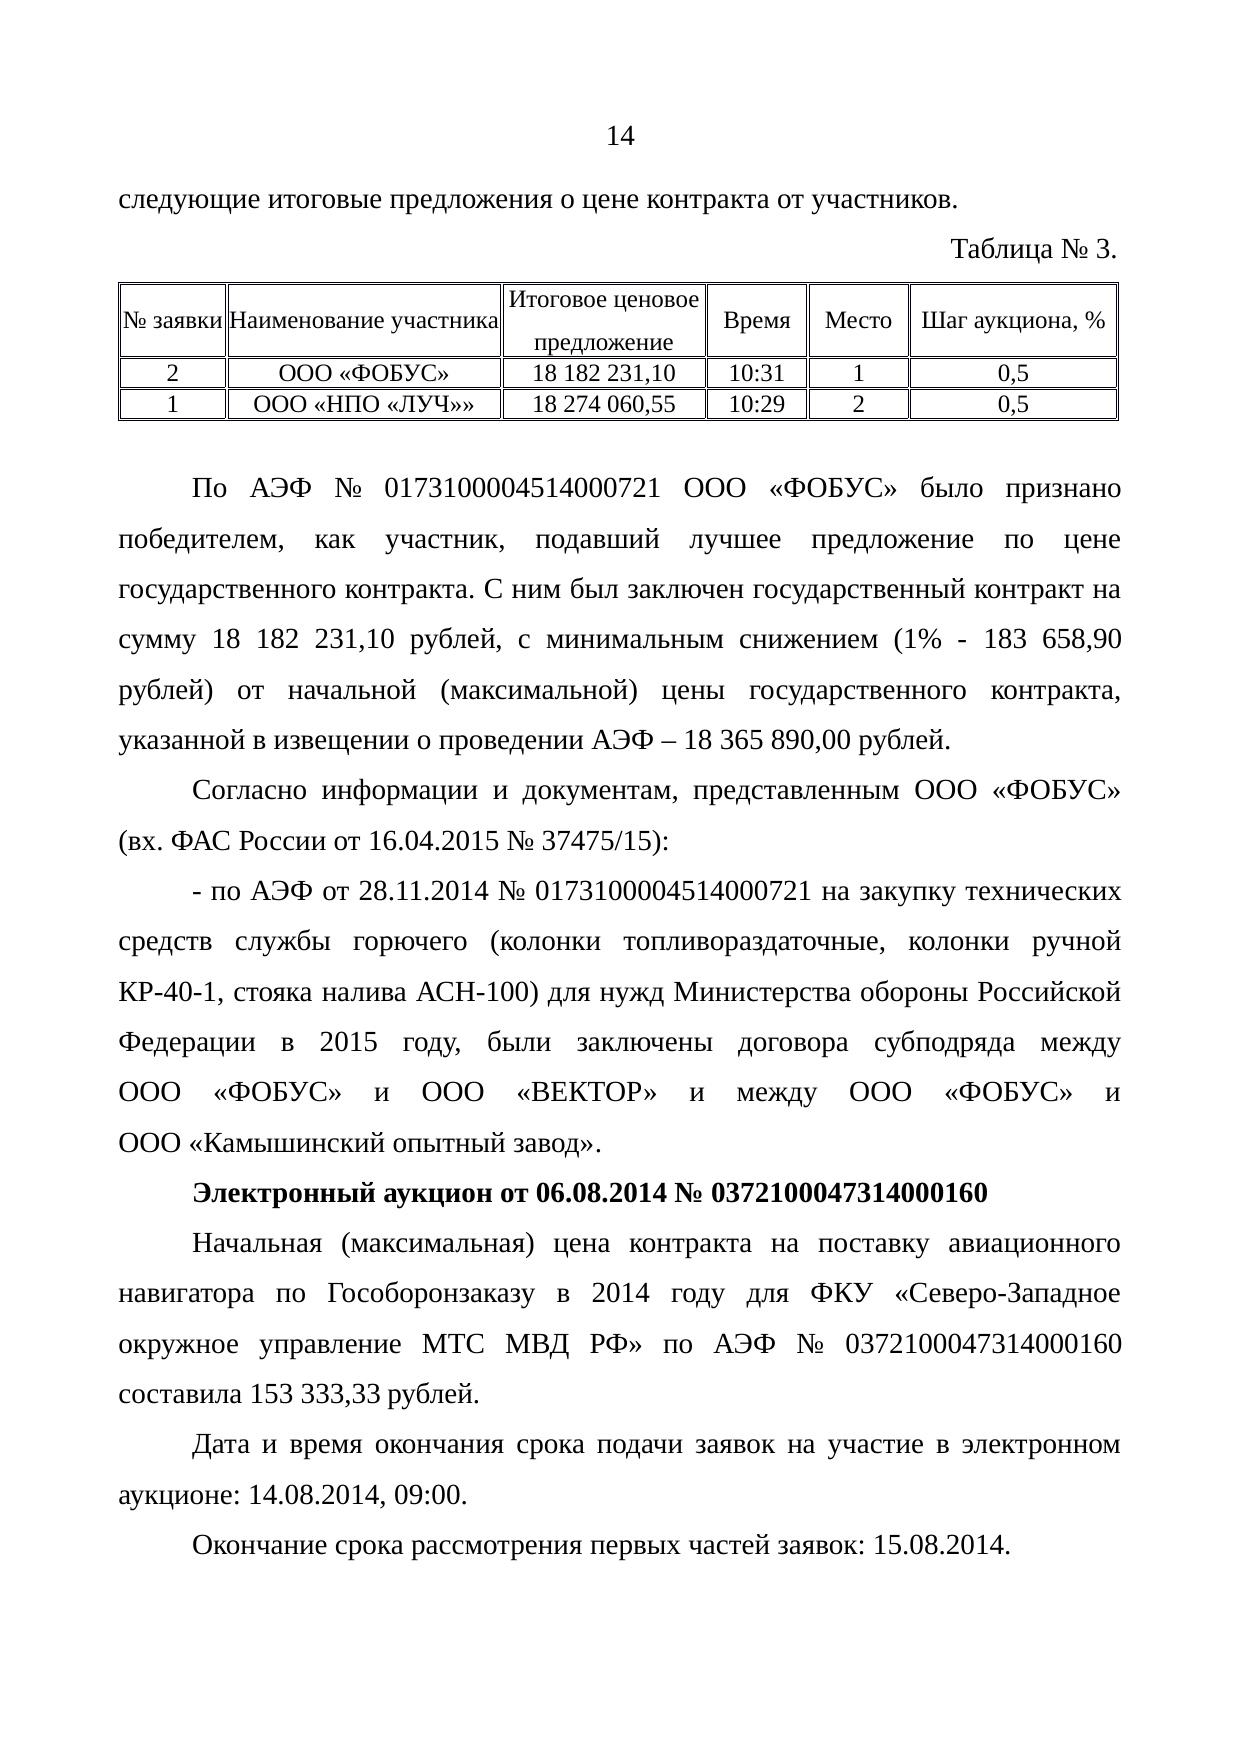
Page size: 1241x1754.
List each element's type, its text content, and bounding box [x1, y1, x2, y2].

text следующие итоговые предложения о цене контракта от участников. [118, 181, 1122, 215]
table_cell 1 [121, 390, 225, 418]
table_cell 0,5 [911, 390, 1116, 418]
table_cell ООО «ФОБУС» [229, 359, 500, 387]
table_header Шаг аукциона, % [911, 285, 1116, 356]
table_header Наименование участника [229, 285, 500, 356]
text - по АЭФ от 28.11.2014 № 0173100004514000721 на закупку технических средств службы горючего (колонки топливораздаточные, колонки ручной КР-40-1, стояка налива АСН-100) для нужд Министерства обороны Российской Федерации в 2015 году, были заключены договора субподряда между ООО «ФОБУС» и ООО «ВЕКТОР» и между ООО «ФОБУС» и ООО «Камышинский опытный завод». [118, 873, 1122, 1158]
text Окончание срока рассмотрения первых частей заявок: 15.08.2014. [118, 1527, 1122, 1561]
table_cell 2 [121, 359, 225, 387]
table_cell 10:31 [708, 359, 806, 387]
text Согласно информации и документам, представленным ООО «ФОБУС» (вх. ФАС России от 16.04.2015 № 37475/15): [118, 772, 1122, 856]
table_cell 2 [810, 390, 908, 418]
table_cell 18 274 060,55 [504, 390, 705, 418]
text Дата и время окончания срока подачи заявок на участие в электронном аукционе: 14.08.2014, 09:00. [118, 1427, 1122, 1510]
table_header № заявки [121, 285, 225, 356]
text Таблица № 3. [943, 231, 1122, 265]
text По АЭФ № 0173100004514000721 ООО «ФОБУС» было признано победителем, как участник, подавший лучшее предложение по цене государственного контракта. С ним был заключен государственный контракт на сумму 18 182 231,10 рублей, с минимальным снижением (1% - 183 658,90 рублей) от начальной (максимальной) цены государственного контракта, указанной в извещении о проведении АЭФ – 18 365 890,00 рублей. [118, 471, 1122, 756]
table_cell 10:29 [708, 390, 806, 418]
table_header Место [810, 285, 908, 356]
text Начальная (максимальная) цена контракта на поставку авиационного навигатора по Гособоронзаказу в 2014 году для ФКУ «Северо-Западное окружное управление МТС МВД РФ» по АЭФ № 0372100047314000160 составила 153 333,33 рублей. [118, 1225, 1122, 1410]
text Электронный аукцион от 06.08.2014 № 0372100047314000160 [118, 1175, 1122, 1208]
table_cell 1 [810, 359, 908, 387]
table_cell 0,5 [911, 359, 1116, 387]
table_cell 18 182 231,10 [504, 359, 705, 387]
table_header Итоговое ценовое предложение [504, 285, 705, 356]
table_header Время [708, 285, 806, 356]
table_cell ООО «НПО «ЛУЧ»» [229, 390, 500, 418]
